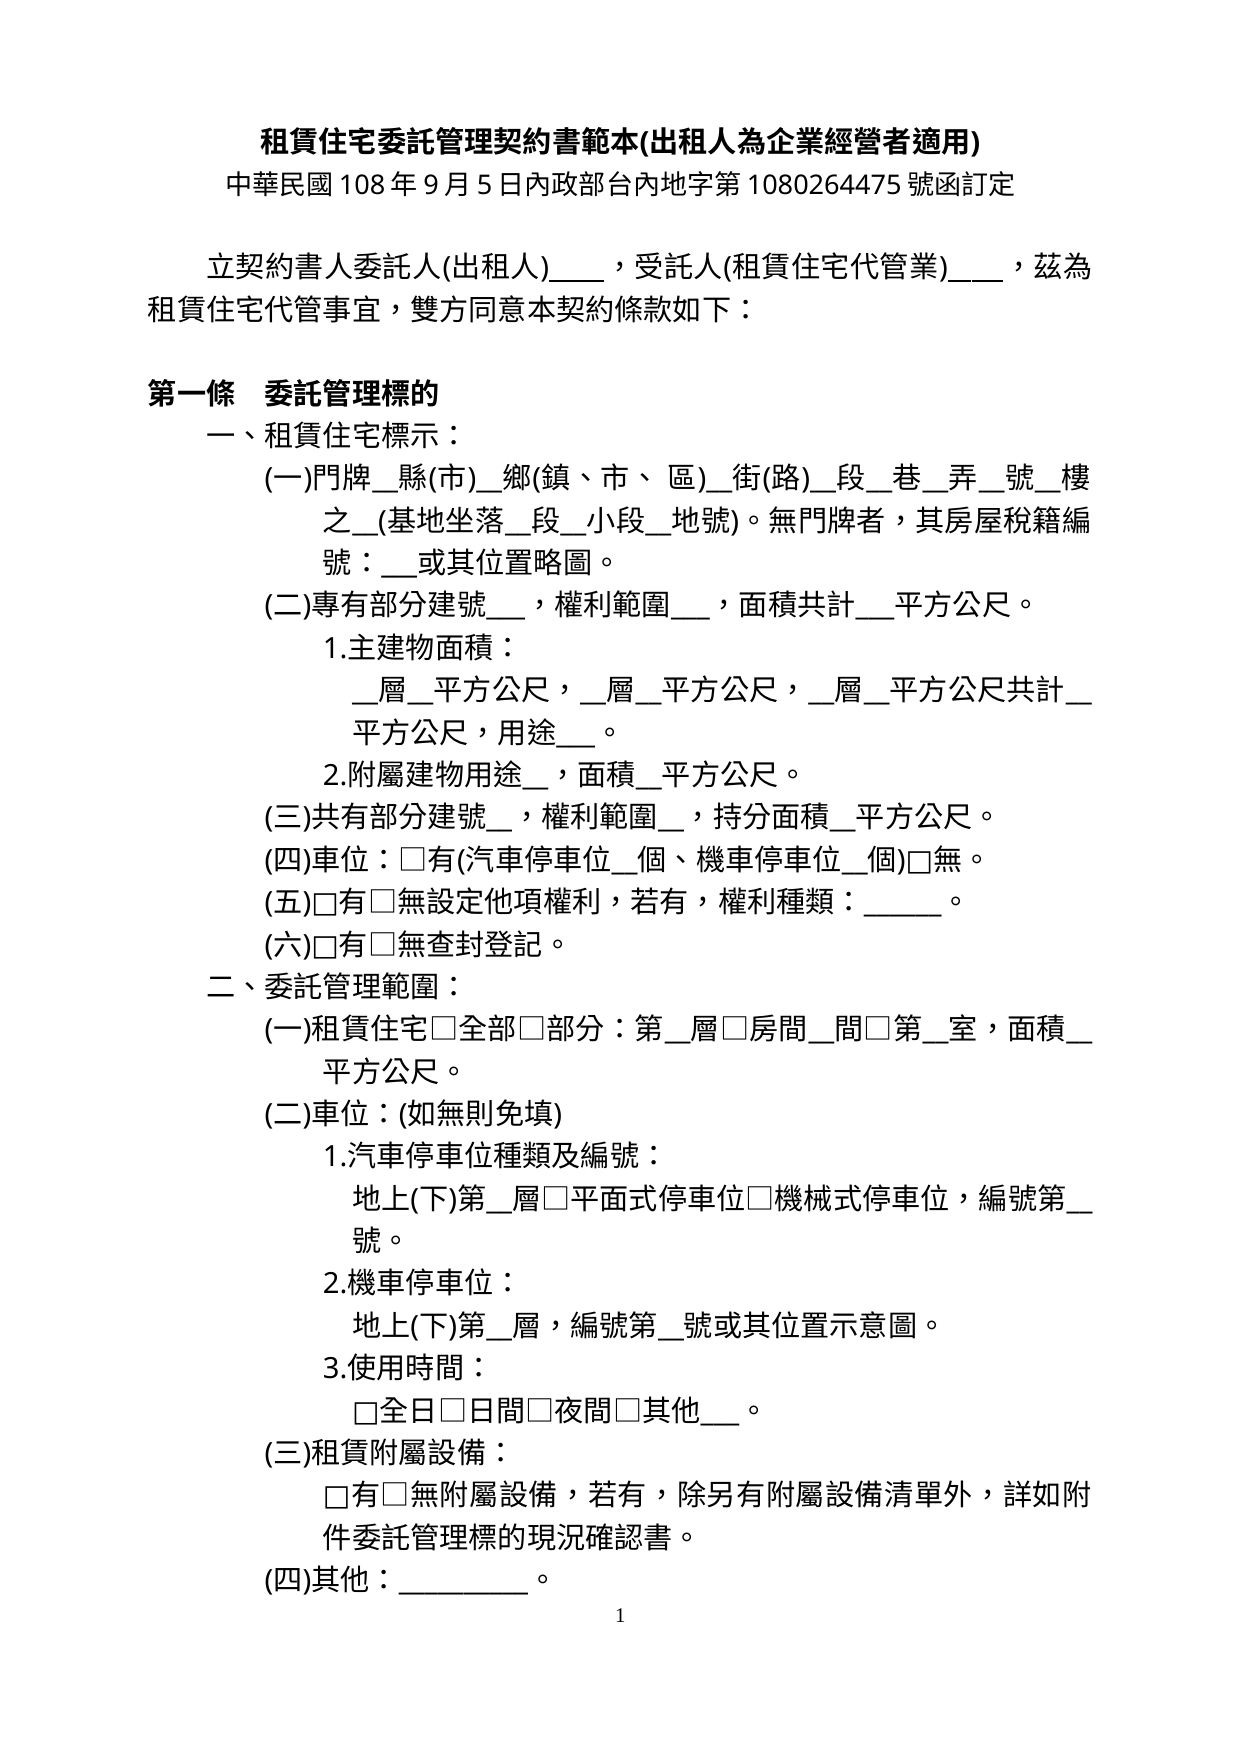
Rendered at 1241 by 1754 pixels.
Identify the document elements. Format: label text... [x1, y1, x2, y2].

text (四)車位：□有(汽車停車位__個、機車停車位__個)□無。 [264, 836, 1092, 879]
text 立契約書人委託人(出租人) ，受託人(租賃住宅代管業) ，茲為租賃住宅代管事宜，雙方同意本契約條款如下： [148, 244, 1092, 328]
text □全日□日間□夜間□其他___。 [352, 1387, 1092, 1429]
text 第一條 委託管理標的 [148, 370, 1092, 412]
text 1.主建物面積： [323, 624, 1092, 667]
text (二)車位：(如無則免填) [264, 1091, 1092, 1133]
text (三)共有部分建號__，權利範圍__，持分面積__平方公尺。 [264, 794, 1092, 836]
text □有□無附屬設備，若有，除另有附屬設備清單外，詳如附件委託管理標的現況確認書。 [323, 1472, 1092, 1557]
text (六)□有□無查封登記。 [264, 921, 1092, 963]
text 2.附屬建物用途__，面積__平方公尺。 [323, 752, 1092, 794]
text 租賃住宅委託管理契約書範本(出租人為企業經營者適用) [148, 118, 1092, 161]
text (五)□有□無設定他項權利，若有，權利種類：______。 [264, 879, 1092, 921]
text (一)租賃住宅□全部□部分：第__層□房間__間□第__室，面積__平方公尺。 [264, 1006, 1092, 1091]
text 中華民國108年9月5日內政部台內地字第1080264475號函訂定 [148, 161, 1092, 202]
text 3.使用時間： [323, 1345, 1092, 1387]
text 地上(下)第__層，編號第__號或其位置示意圖。 [352, 1302, 1092, 1345]
text 1.汽車停車位種類及編號： [323, 1133, 1092, 1175]
text 一、租賃住宅標示： [206, 412, 1092, 455]
text 地上(下)第__層□平面式停車位□機械式停車位，編號第__號。 [352, 1175, 1092, 1260]
text __層__平方公尺，__層__平方公尺，__層__平方公尺共計__平方公尺，用途___。 [352, 667, 1092, 752]
text (二)專有部分建號___，權利範圍___，面積共計___平方公尺。 [264, 582, 1092, 624]
text 二、委託管理範圍： [206, 963, 1092, 1006]
text (三)租賃附屬設備： [264, 1429, 1092, 1472]
text 2.機車停車位： [323, 1260, 1092, 1302]
text (一)門牌__縣(市)__鄉(鎮、市、 區)__街(路)__段__巷__弄__號__樓之__(基地坐落__段__小段__地號)。無門牌者，其房屋稅籍編號：___或其位置略圖。 [264, 455, 1092, 582]
text (四)其他：__________。 [264, 1557, 1092, 1599]
